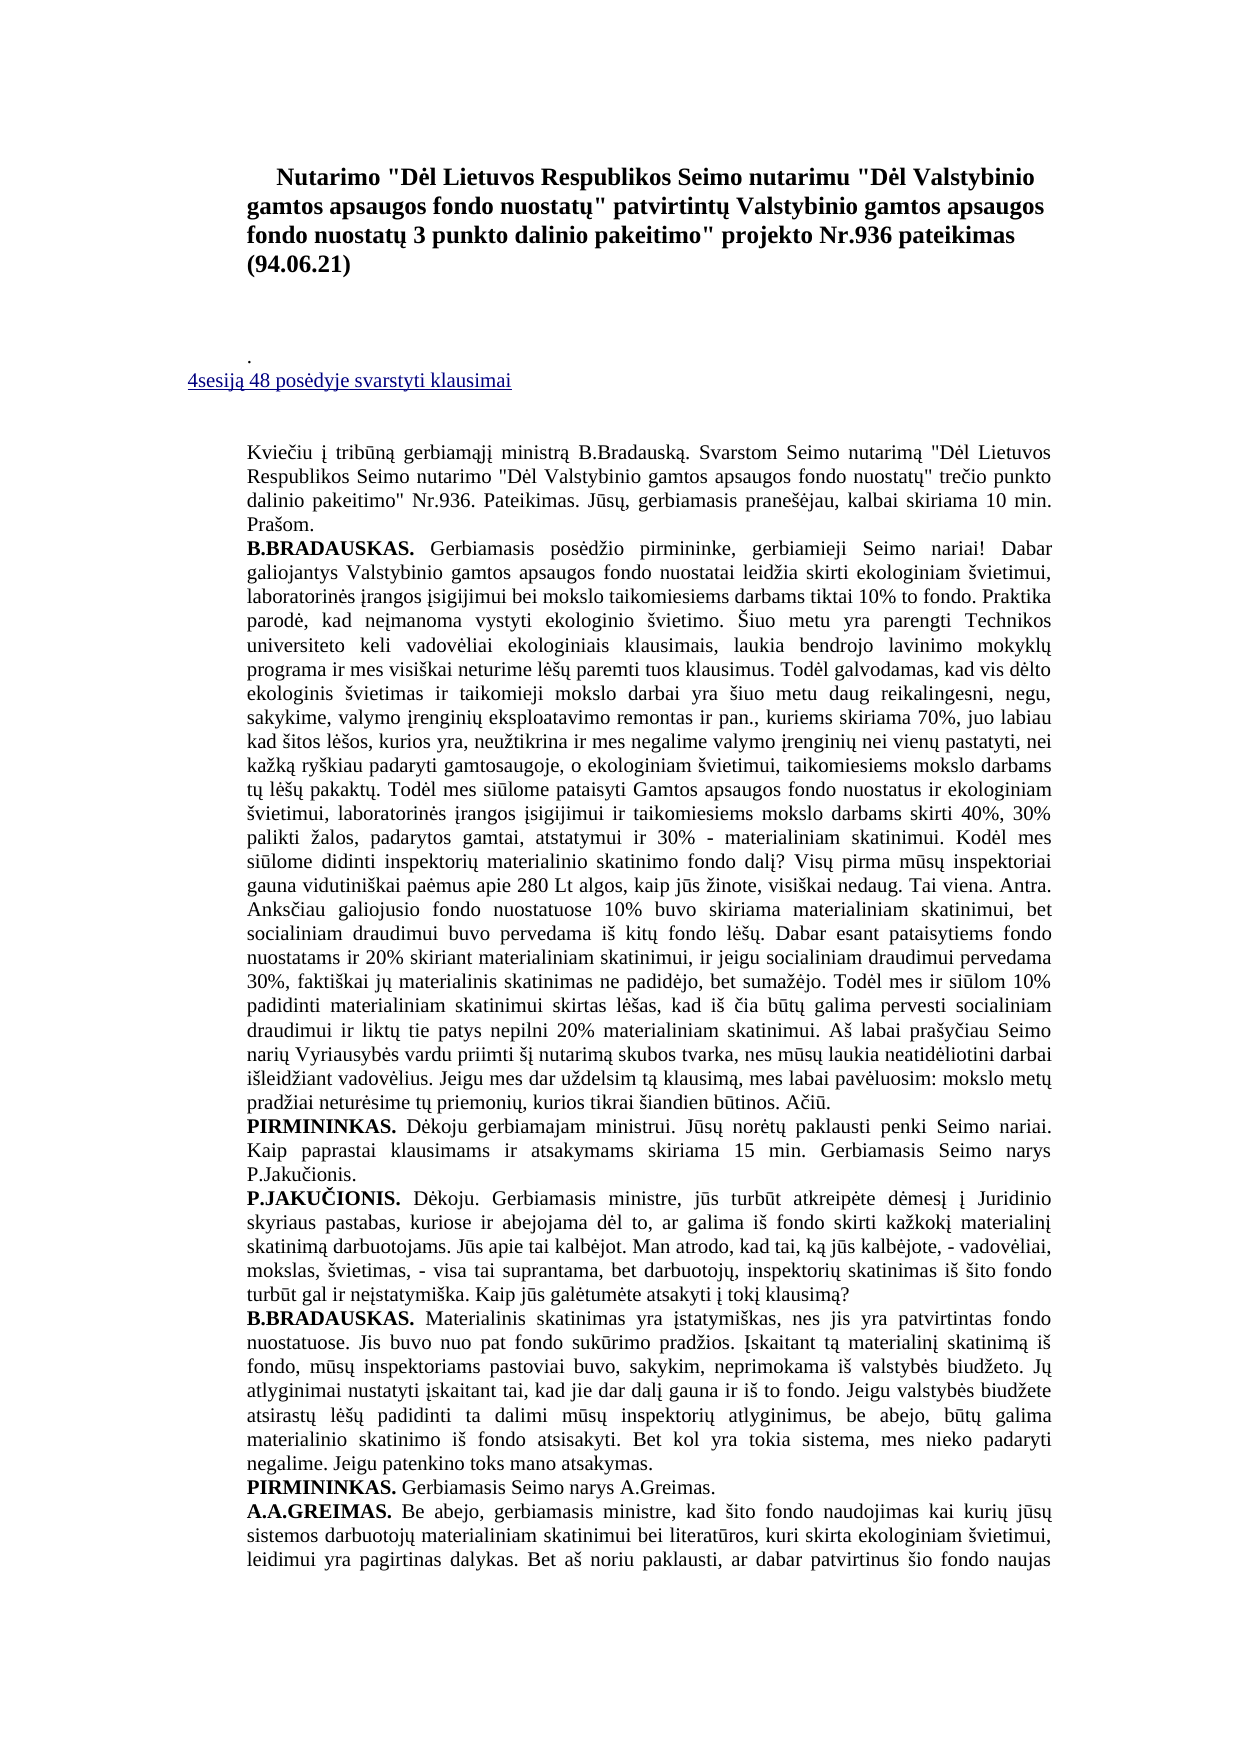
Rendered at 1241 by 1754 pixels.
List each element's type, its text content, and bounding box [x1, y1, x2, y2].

text B.BRADAUSKAS. Gerbiamasis posėdžio pirmininke, gerbiamieji Seimo nariai! Dabar galiojantys Valstybinio gamtos apsaugos fondo nuostatai leidžia skirti ekologiniam švietimui, laboratorinės įrangos įsigijimui bei mokslo taikomiesiems darbams tiktai 10% to fondo. Praktika parodė, kad neįmanoma vystyti ekologinio švietimo. Šiuo metu yra parengti Technikos universiteto keli vadovėliai ekologiniais klausimais, laukia bendrojo lavinimo mokyklų programa ir mes visiškai neturime lėšų paremti tuos klausimus. Todėl galvodamas, kad vis dėlto ekologinis švietimas ir taikomieji mokslo darbai yra šiuo metu daug reikalingesni, negu, sakykime, valymo įrenginių eksploatavimo remontas ir pan., kuriems skiriama 70%, juo labiau kad šitos lėšos, kurios yra, neužtikrina ir mes negalime valymo įrenginių nei vienų pastatyti, nei kažką ryškiau padaryti gamtosaugoje, o ekologiniam švietimui, taikomiesiems mokslo darbams tų lėšų pakaktų. Todėl mes siūlome pataisyti Gamtos apsaugos fondo nuostatus ir ekologiniam švietimui, laboratorinės įrangos įsigijimui ir taikomiesiems mokslo darbams skirti 40%, 30% palikti žalos, padarytos gamtai, atstatymui ir 30% - materialiniam skatinimui. Kodėl mes siūlome didinti inspektorių materialinio skatinimo fondo dalį? Visų pirma mūsų inspektoriai gauna vidutiniškai paėmus apie 280 Lt algos, kaip jūs žinote, visiškai nedaug. Tai viena. Antra. Anksčiau galiojusio fondo nuostatuose 10% buvo skiriama materialiniam skatinimui, bet socialiniam draudimui buvo pervedama iš kitų fondo lėšų. Dabar esant pataisytiems fondo nuostatams ir 20% skiriant materialiniam skatinimui, ir jeigu socialiniam draudimui pervedama 30%, faktiškai jų materialinis skatinimas ne padidėjo, bet sumažėjo. Todėl mes ir siūlom 10% padidinti materialiniam skatinimui skirtas lėšas, kad iš čia būtų galima pervesti socialiniam draudimui ir liktų tie patys nepilni 20% materialiniam skatinimui. Aš labai prašyčiau Seimo narių Vyriausybės vardu priimti šį nutarimą skubos tvarka, nes mūsų laukia neatidėliotini darbai išleidžiant vadovėlius. Jeigu mes dar uždelsim tą klausimą, mes labai pavėluosim: mokslo metų pradžiai neturėsime tų priemonių, kurios tikrai šiandien būtinos. Ačiū. [247, 536, 1053, 1114]
text Kviečiu į tribūną gerbiamąjį ministrą B.Bradauską. Svarstom Seimo nutarimą "Dėl Lietuvos Respublikos Seimo nutarimo "Dėl Valstybinio gamtos apsaugos fondo nuostatų" trečio punkto dalinio pakeitimo" Nr.936. Pateikimas. Jūsų, gerbiamasis pranešėjau, kalbai skiriama 10 min. Prašom. [247, 440, 1053, 536]
text Nutarimo "Dėl Lietuvos Respublikos Seimo nutarimu "Dėl Valstybinio gamtos apsaugos fondo nuostatų" patvirtintų Valstybinio gamtos apsaugos fondo nuostatų 3 punkto dalinio pakeitimo" projekto Nr.936 pateikimas (94.06.21) [247, 162, 1053, 277]
text PIRMININKAS. Gerbiamasis Seimo narys A.Greimas. [247, 1475, 1053, 1499]
text PIRMININKAS. Dėkoju gerbiamajam ministrui. Jūsų norėtų paklausti penki Seimo nariai. Kaip paprastai klausimams ir atsakymams skiriama 15 min. Gerbiamasis Seimo narys P.Jakučionis. [247, 1114, 1053, 1186]
text 4sesiją 48 posėdyje svarstyti klausimai [187, 368, 1053, 392]
text P.JAKUČIONIS. Dėkoju. Gerbiamasis ministre, jūs turbūt atkreipėte dėmesį į Juridinio skyriaus pastabas, kuriose ir abejojama dėl to, ar galima iš fondo skirti kažkokį materialinį skatinimą darbuotojams. Jūs apie tai kalbėjot. Man atrodo, kad tai, ką jūs kalbėjote, - vadovėliai, mokslas, švietimas, - visa tai suprantama, bet darbuotojų, inspektorių skatinimas iš šito fondo turbūt gal ir neįstatymiška. Kaip jūs galėtumėte atsakyti į tokį klausimą? [247, 1186, 1053, 1306]
text . [247, 344, 1053, 368]
text B.BRADAUSKAS. Materialinis skatinimas yra įstatymiškas, nes jis yra patvirtintas fondo nuostatuose. Jis buvo nuo pat fondo sukūrimo pradžios. Įskaitant tą materialinį skatinimą iš fondo, mūsų inspektoriams pastoviai buvo, sakykim, neprimokama iš valstybės biudžeto. Jų atlyginimai nustatyti įskaitant tai, kad jie dar dalį gauna ir iš to fondo. Jeigu valstybės biudžete atsirastų lėšų padidinti ta dalimi mūsų inspektorių atlyginimus, be abejo, būtų galima materialinio skatinimo iš fondo atsisakyti. Bet kol yra tokia sistema, mes nieko padaryti negalime. Jeigu patenkino toks mano atsakymas. [247, 1306, 1053, 1475]
text A.A.GREIMAS. Be abejo, gerbiamasis ministre, kad šito fondo naudojimas kai kurių jūsų sistemos darbuotojų materialiniam skatinimui bei literatūros, kuri skirta ekologiniam švietimui, leidimui yra pagirtinas dalykas. Bet aš noriu paklausti, ar dabar patvirtinus šio fondo naujas [247, 1499, 1053, 1571]
